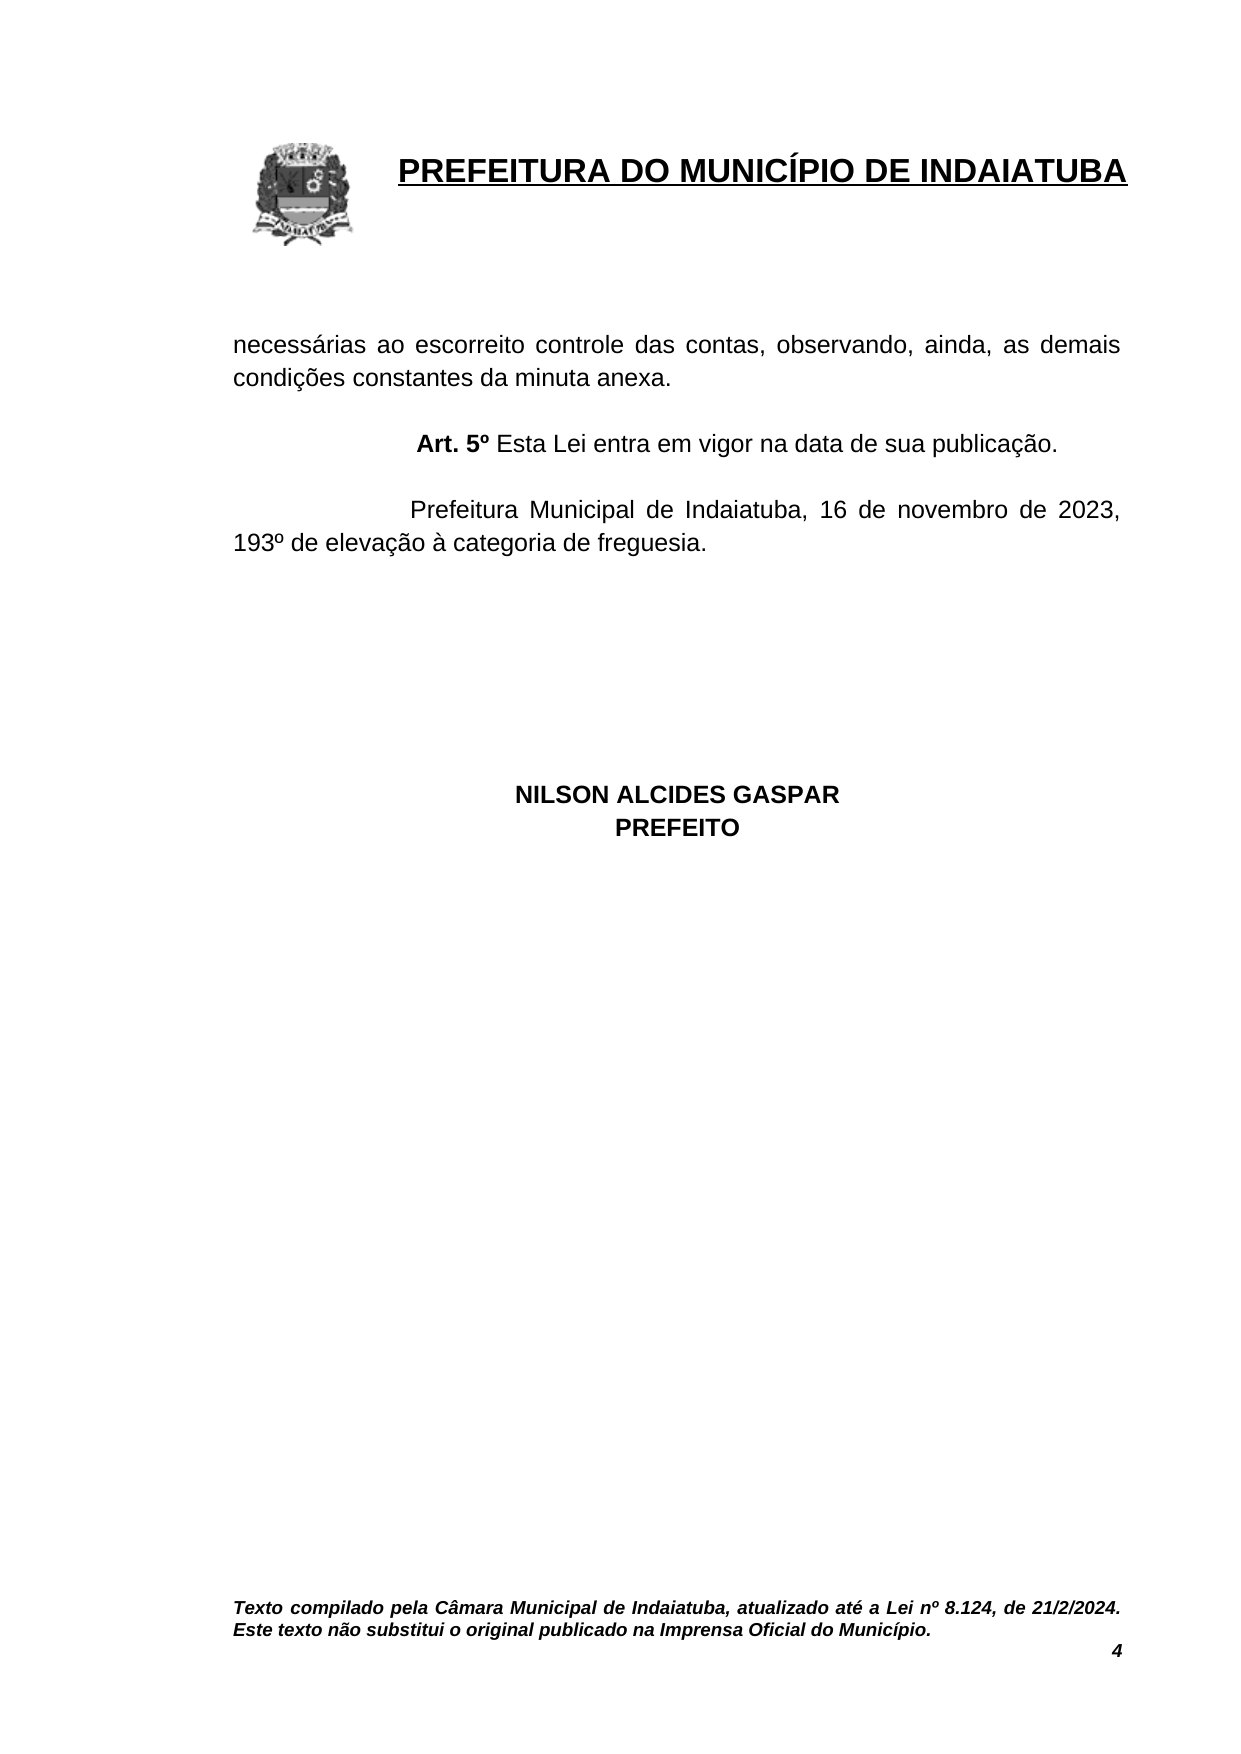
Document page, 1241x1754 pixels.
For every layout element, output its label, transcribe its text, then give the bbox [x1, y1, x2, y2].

text PREFEITO [233, 813, 1122, 842]
text Prefeitura Municipal de Indaiatuba, 16 de novembro de 2023, 193º de elevação à categoria de freguesia. [233, 495, 1122, 557]
text NILSON ALCIDES GASPAR [233, 780, 1122, 809]
text necessárias ao escorreito controle das contas, observando, ainda, as demais condições constantes da minuta anexa. [233, 330, 1122, 392]
text Art. 5º Esta Lei entra em vigor na data de sua publicação. [233, 429, 1122, 458]
